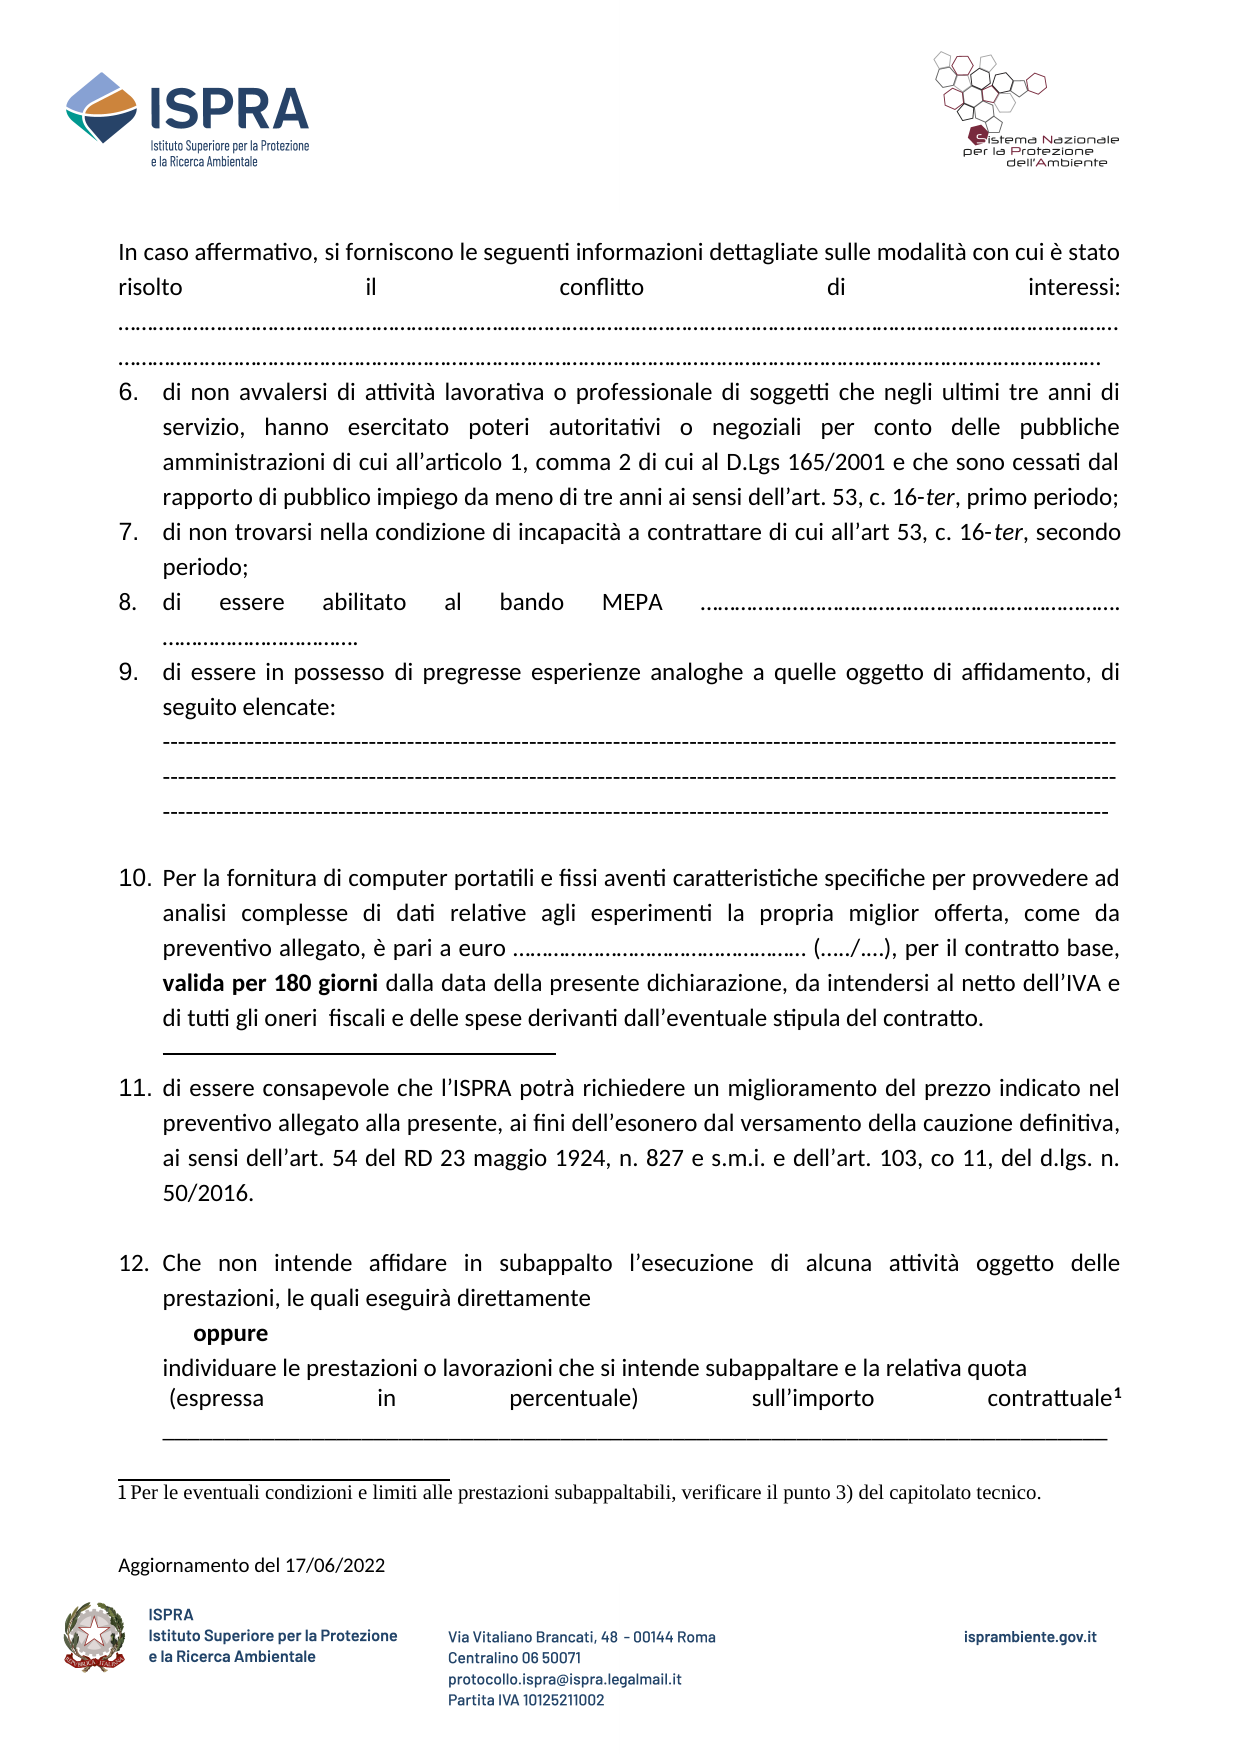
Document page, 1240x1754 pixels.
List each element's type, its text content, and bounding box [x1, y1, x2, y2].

list Che non intende affidare in subappalto l’esecuzione di alcuna attività oggetto delle prestazioni, le quali eseguirà direttamente [118, 1247, 1121, 1312]
list di non trovarsi nella condizione di incapacità a contrattare di cui all’art 53, c. 16-ter, secondo periodo; [118, 516, 1121, 582]
text Per le eventuali condizioni e limiti alle prestazioni subappaltabili, verificare il punto 3) del capitolato tecnico. [118, 1480, 1121, 1504]
text oppure [193, 1317, 1121, 1347]
list di essere in possesso di pregresse esperienze analoghe a quelle oggetto di affidamento, di seguito elencate: [118, 656, 1121, 722]
list di essere consapevole che l’ISPRA potrà richiedere un miglioramento del prezzo indicato nel preventivo allegato alla presente, ai fini dell’esonero dal versamento della cauzione definitiva, ai sensi dell’art. 54 del RD 23 maggio 1924, n. 827 e s.m.i. e dell’art. 103, co 11, del d.lgs. n. 50/2016. [118, 1072, 1121, 1207]
text In caso affermativo, si forniscono le seguenti informazioni dettagliate sulle modalità con cui è stato risolto il conflitto di interessi: ………………………………………………………………………………………………………………………………………………………………………………………………………………………………………………………………………………………………………………… [118, 236, 1121, 372]
list di non avvalersi di attività lavorativa o professionale di soggetti che negli ultimi tre anni di servizio, hanno esercitato poteri autoritativi o negoziali per conto delle pubbliche amministrazioni di cui all’articolo 1, comma 2 di cui al D.Lgs 165/2001 e che sono cessati dal rapporto di pubblico impiego da meno di tre anni ai sensi dell’art. 53, c. 16-ter, primo periodo; [118, 376, 1121, 512]
text -------------------------------------------------------------------------------------------------------------------------------------------------------------------------------------------------------------------------------------------------------------------------------------------------------------------------------------------------------------------------------------- [162, 726, 1121, 827]
text (espressa in percentuale) sull’importo contrattuale ____________________________________________________________________________ [162, 1382, 1121, 1443]
list Per la fornitura di computer portatili e fissi aventi caratteristiche specifiche per provvedere ad analisi complesse di dati relative agli esperimenti la propria miglior offerta, come da preventivo allegato, è pari a euro …………………………………………… (…../.…), per il contratto base, valida per 180 giorni dalla data della presente dichiarazione, da intendersi al netto dell’IVA e di tutti gli oneri fiscali e delle spese derivanti dall’eventuale stipula del contratto. [118, 862, 1121, 1032]
list di essere abilitato al bando MEPA ……………………………………………………………….……………………………. [118, 586, 1121, 652]
text individuare le prestazioni o lavorazioni che si intende subappaltare e la relativa quota [162, 1352, 1121, 1382]
